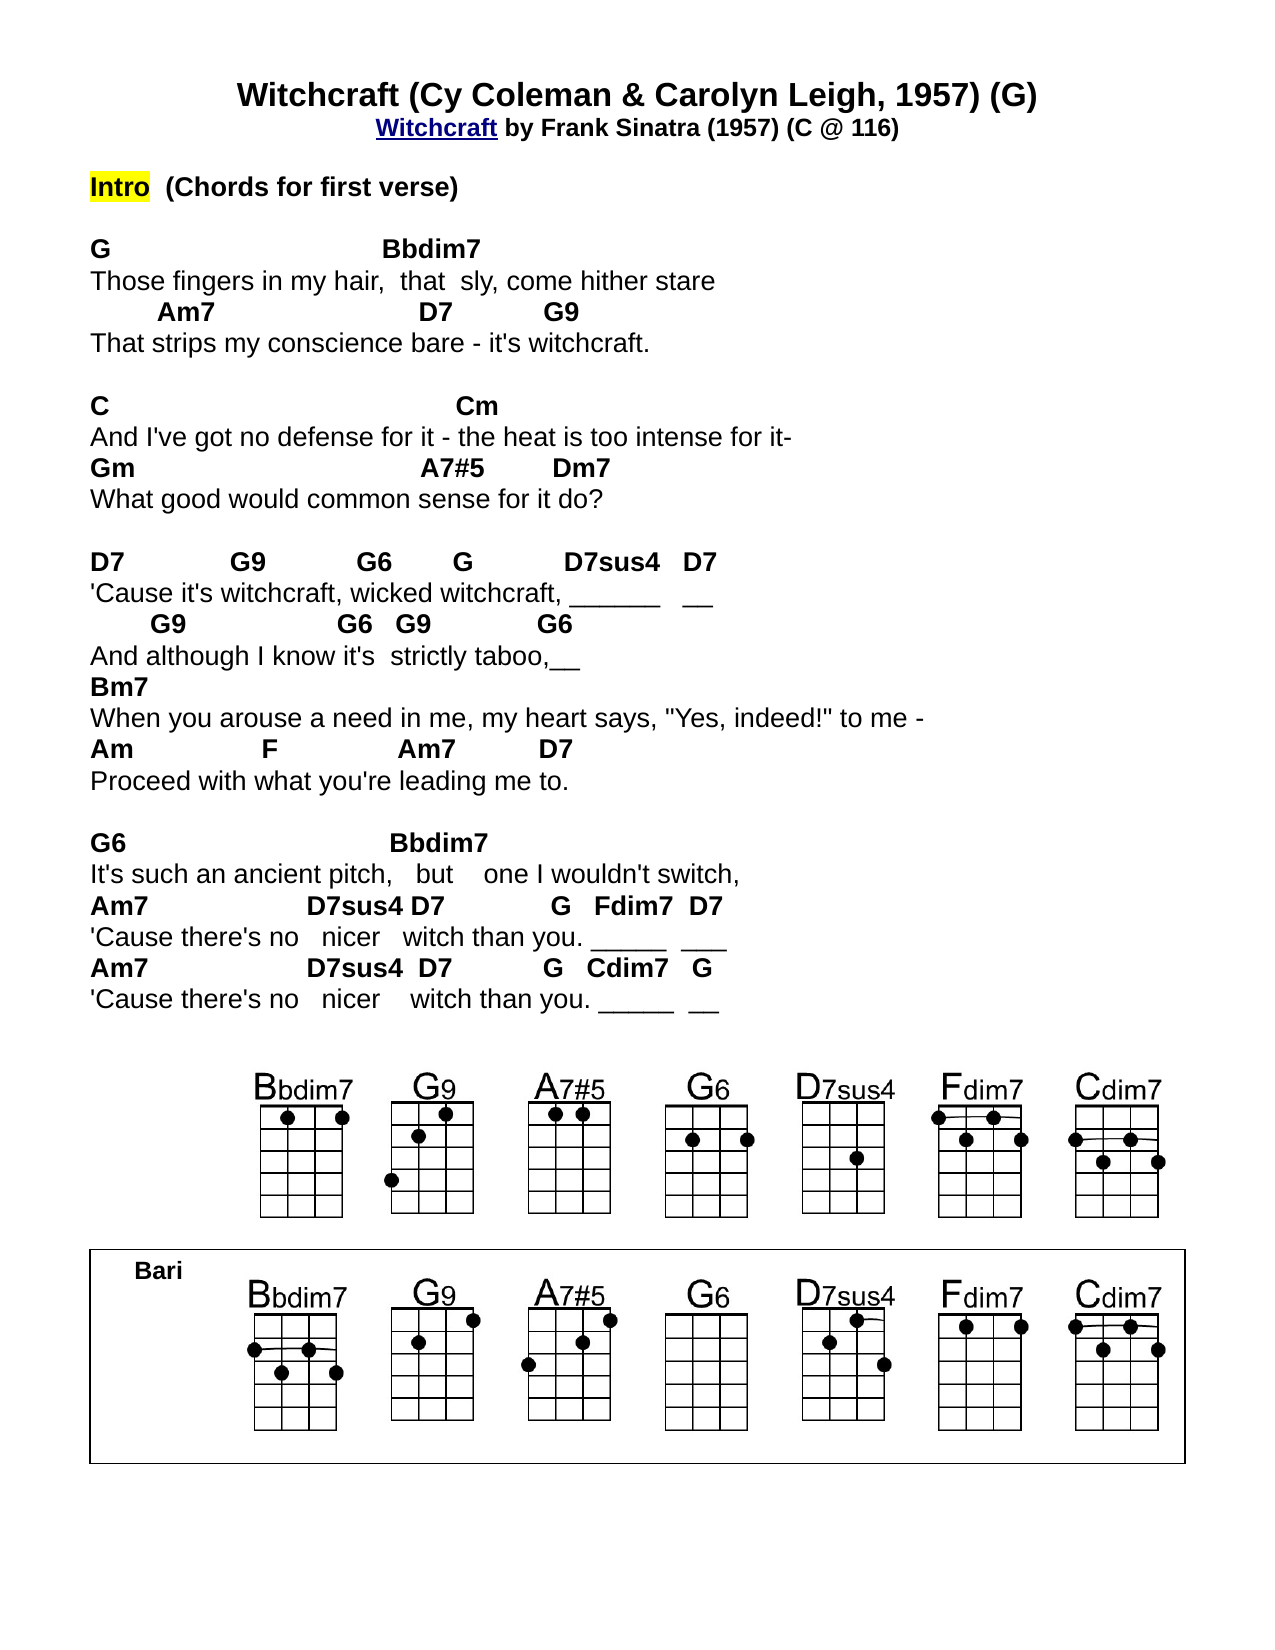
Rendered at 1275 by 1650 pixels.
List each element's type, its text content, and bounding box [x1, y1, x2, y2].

text Am7 D7 G9 [90, 296, 1185, 327]
text G6 Bbdim7 [90, 827, 1185, 858]
picture [232, 1255, 358, 1453]
text And I've got no defense for it - the heat is too intense for it- [90, 421, 1185, 452]
text 'Cause there's no nicer witch than you. _____ __ [90, 983, 1185, 1015]
table_header [638, 1044, 774, 1249]
text Those fingers in my hair, that sly, come hither stare [90, 265, 1185, 296]
table_cell [501, 1250, 637, 1463]
text G9 G6 G9 G6 [90, 608, 1185, 640]
text Bm7 [90, 671, 1185, 702]
table_cell [911, 1250, 1048, 1463]
text Gm A7#5 Dm7 [90, 452, 1185, 483]
table_header [364, 1044, 501, 1249]
table_header [1048, 1044, 1185, 1249]
text Intro (Chords for first verse) [90, 171, 1185, 202]
text And although I know it's strictly taboo,__ [90, 640, 1185, 671]
text C Cm [90, 390, 1185, 421]
table_header [774, 1044, 911, 1249]
text D7 G9 G6 G D7sus4 D7 [90, 546, 1185, 577]
picture [643, 1255, 769, 1453]
table_header [501, 1044, 637, 1249]
text 'Cause it's witchcraft, wicked witchcraft, ______ __ [90, 577, 1185, 608]
text Witchcraft (Cy Coleman & Carolyn Leigh, 1957) (G) [90, 75, 1185, 113]
text It's such an ancient pitch, but one I wouldn't switch, [90, 858, 1185, 890]
text When you arouse a need in me, my heart says, "Yes, indeed!" to me - [90, 702, 1185, 733]
text Am7 D7sus4 D7 G Fdim7 D7 [90, 890, 1185, 921]
table_header [227, 1044, 364, 1249]
table_cell [638, 1250, 774, 1463]
table_cell Bari [91, 1250, 227, 1463]
text Am F Am7 D7 [90, 733, 1185, 765]
table_cell [364, 1250, 501, 1463]
table_cell [227, 1250, 364, 1463]
text Am7 D7sus4 D7 G Cdim7 G [90, 952, 1185, 983]
table_header [90, 1044, 227, 1249]
picture [506, 1255, 632, 1442]
picture [1053, 1255, 1180, 1453]
text G Bbdim7 [90, 233, 1185, 265]
picture [369, 1255, 495, 1442]
picture [643, 1049, 769, 1239]
picture [780, 1049, 906, 1235]
table_header [911, 1044, 1048, 1249]
picture [238, 1049, 364, 1239]
picture [1053, 1049, 1180, 1239]
picture [506, 1049, 632, 1235]
text That strips my conscience bare - it's witchcraft. [90, 327, 1185, 358]
picture [369, 1049, 495, 1235]
text 'Cause there's no nicer witch than you. _____ ___ [90, 921, 1185, 952]
table_cell [774, 1250, 911, 1463]
picture [916, 1255, 1043, 1453]
text Proceed with what you're leading me to. [90, 765, 1185, 796]
text What good would common sense for it do? [90, 483, 1185, 515]
picture [780, 1255, 906, 1442]
text Witchcraft by Frank Sinatra (1957) (C @ 116) [90, 113, 1185, 142]
picture [916, 1049, 1043, 1239]
table_cell [1048, 1250, 1184, 1463]
